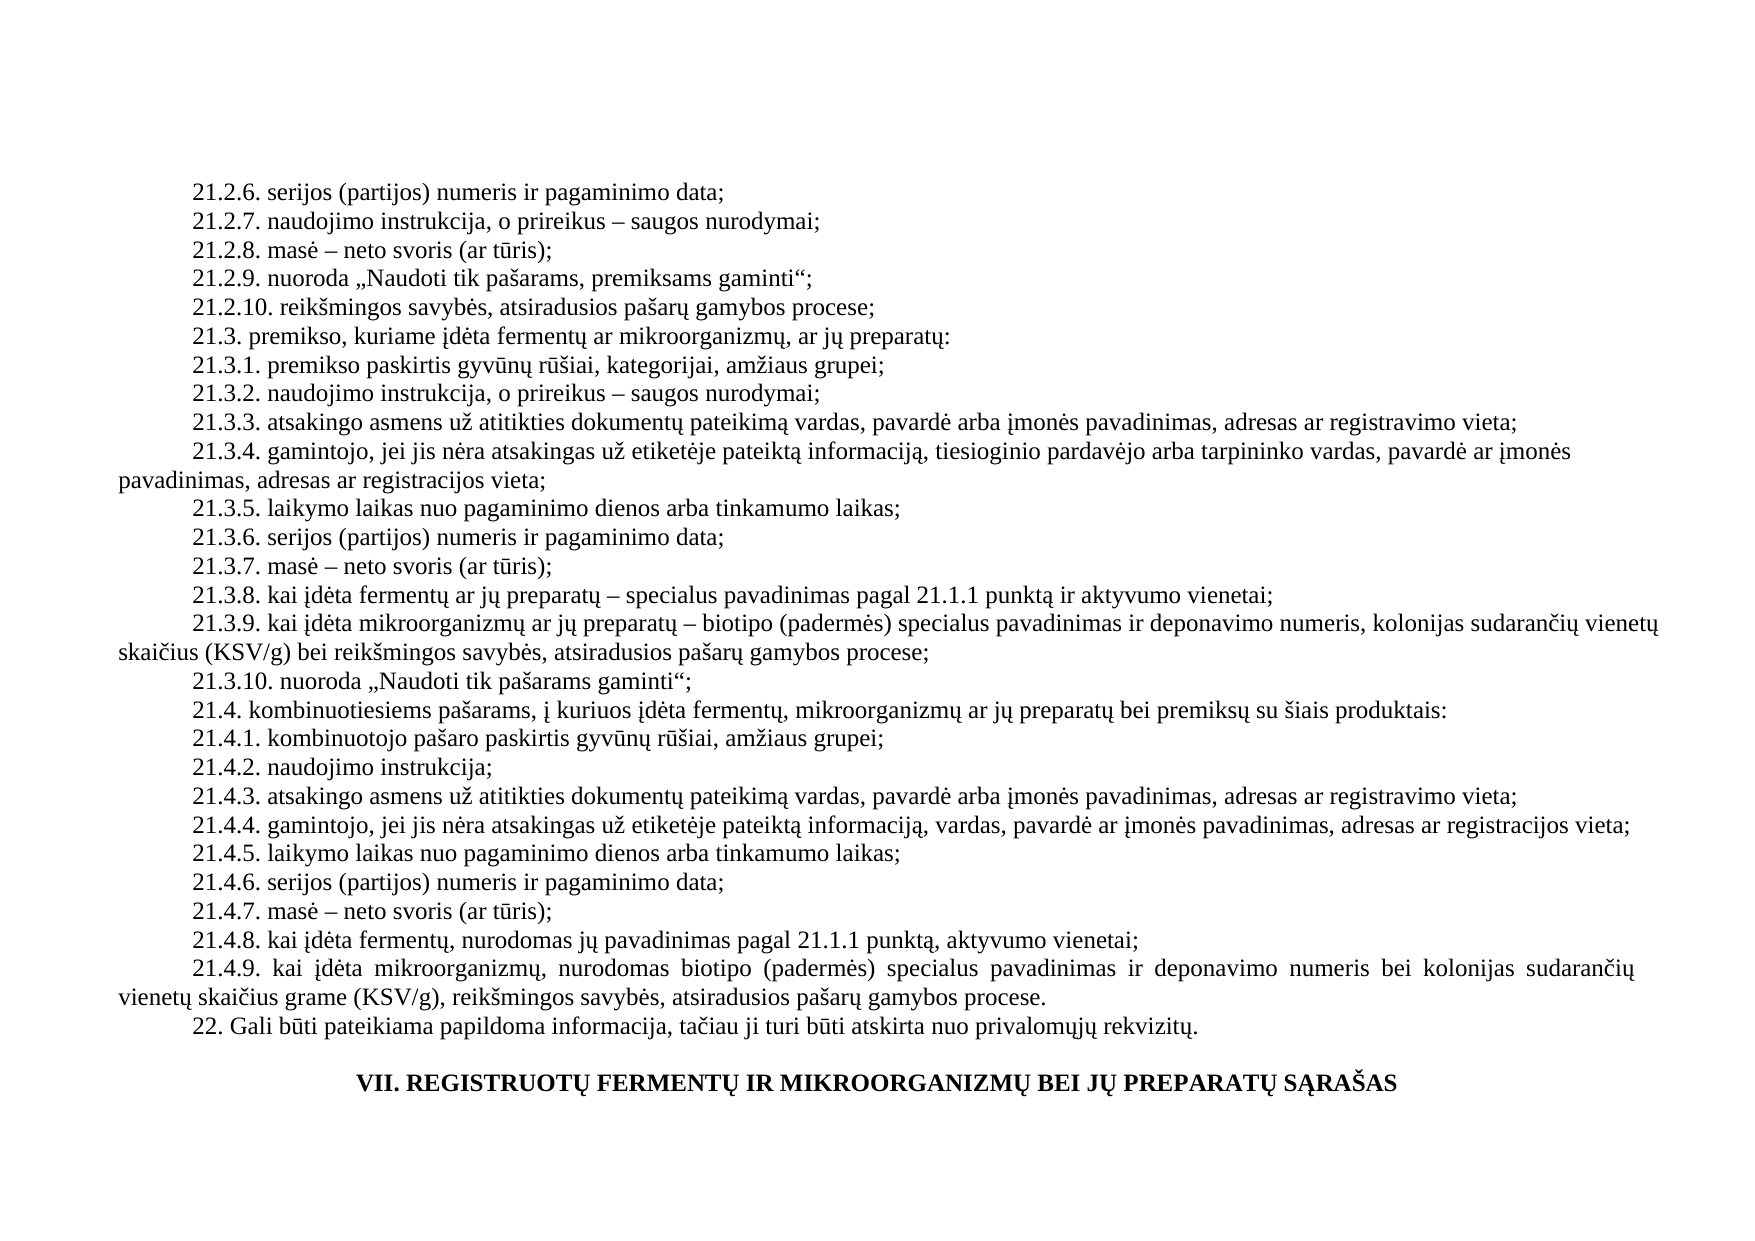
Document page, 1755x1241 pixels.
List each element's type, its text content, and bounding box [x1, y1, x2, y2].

text 21.3.10. nuoroda „Naudoti tik pašarams gaminti“; [118, 666, 1659, 695]
text 21.2.6. serijos (partijos) numeris ir pagaminimo data; [118, 177, 1659, 206]
text 21.2.7. naudojimo instrukcija, o prireikus – saugos nurodymai; [118, 206, 1659, 235]
text 21.2.10. reikšmingos savybės, atsiradusios pašarų gamybos procese; [118, 292, 1659, 321]
text 21.4.9. kai įdėta mikroorganizmų, nurodomas biotipo (padermės) specialus pavadinimas ir deponavimo numeris bei kolonijas sudarančių vienetų skaičius grame (KSV/g), reikšmingos savybės, atsiradusios pašarų gamybos procese. [118, 953, 1636, 1011]
text 21.4.3. atsakingo asmens už atitikties dokumentų pateikimą vardas, pavardė arba įmonės pavadinimas, adresas ar registravimo vieta; [118, 781, 1659, 810]
text 21.4.8. kai įdėta fermentų, nurodomas jų pavadinimas pagal 21.1.1 punktą, aktyvumo vienetai; [118, 925, 1636, 953]
text 21.4.5. laikymo laikas nuo pagaminimo dienos arba tinkamumo laikas; [118, 838, 1659, 867]
text 21.3. premikso, kuriame įdėta fermentų ar mikroorganizmų, ar jų preparatų: [118, 321, 1659, 350]
text 21.3.9. kai įdėta mikroorganizmų ar jų preparatų – biotipo (padermės) specialus pavadinimas ir deponavimo numeris, kolonijas sudarančių vienetų skaičius (KSV/g) bei reikšmingos savybės, atsiradusios pašarų gamybos procese; [118, 608, 1659, 666]
text 21.3.7. masė – neto svoris (ar tūris); [118, 551, 1659, 580]
text 21.4.2. naudojimo instrukcija; [118, 752, 1659, 781]
text 22. Gali būti pateikiama papildoma informacija, tačiau ji turi būti atskirta nuo privalomųjų rekvizitų. [118, 1011, 1659, 1040]
text 21.3.8. kai įdėta fermentų ar jų preparatų – specialus pavadinimas pagal 21.1.1 punktą ir aktyvumo vienetai; [118, 580, 1659, 608]
text VII. REGISTRUOTŲ FERMENTŲ IR MIKROORGANIZMŲ BEI JŲ PREPARATŲ SĄRAŠAS [118, 1068, 1636, 1097]
text 21.4.4. gamintojo, jei jis nėra atsakingas už etiketėje pateiktą informaciją, vardas, pavardė ar įmonės pavadinimas, adresas ar registracijos vieta; [118, 810, 1659, 838]
text 21.3.3. atsakingo asmens už atitikties dokumentų pateikimą vardas, pavardė arba įmonės pavadinimas, adresas ar registravimo vieta; [118, 407, 1659, 436]
text 21.4.6. serijos (partijos) numeris ir pagaminimo data; [118, 867, 1659, 896]
text 21.3.4. gamintojo, jei jis nėra atsakingas už etiketėje pateiktą informaciją, tiesioginio pardavėjo arba tarpininko vardas, pavardė ar įmonės pavadinimas, adresas ar registracijos vieta; [118, 436, 1659, 493]
text 21.2.9. nuoroda „Naudoti tik pašarams, premiksams gaminti“; [118, 263, 1659, 292]
text 21.4.1. kombinuotojo pašaro paskirtis gyvūnų rūšiai, amžiaus grupei; [118, 723, 1659, 752]
text 21.4. kombinuotiesiems pašarams, į kuriuos įdėta fermentų, mikroorganizmų ar jų preparatų bei premiksų su šiais produktais: [118, 695, 1659, 723]
text 21.3.6. serijos (partijos) numeris ir pagaminimo data; [118, 522, 1659, 551]
text 21.3.2. naudojimo instrukcija, o prireikus – saugos nurodymai; [118, 378, 1659, 407]
text 21.4.7. masė – neto svoris (ar tūris); [118, 896, 1659, 925]
text 21.3.5. laikymo laikas nuo pagaminimo dienos arba tinkamumo laikas; [118, 493, 1659, 522]
text 21.3.1. premikso paskirtis gyvūnų rūšiai, kategorijai, amžiaus grupei; [118, 350, 1659, 378]
text 21.2.8. masė – neto svoris (ar tūris); [118, 235, 1659, 263]
